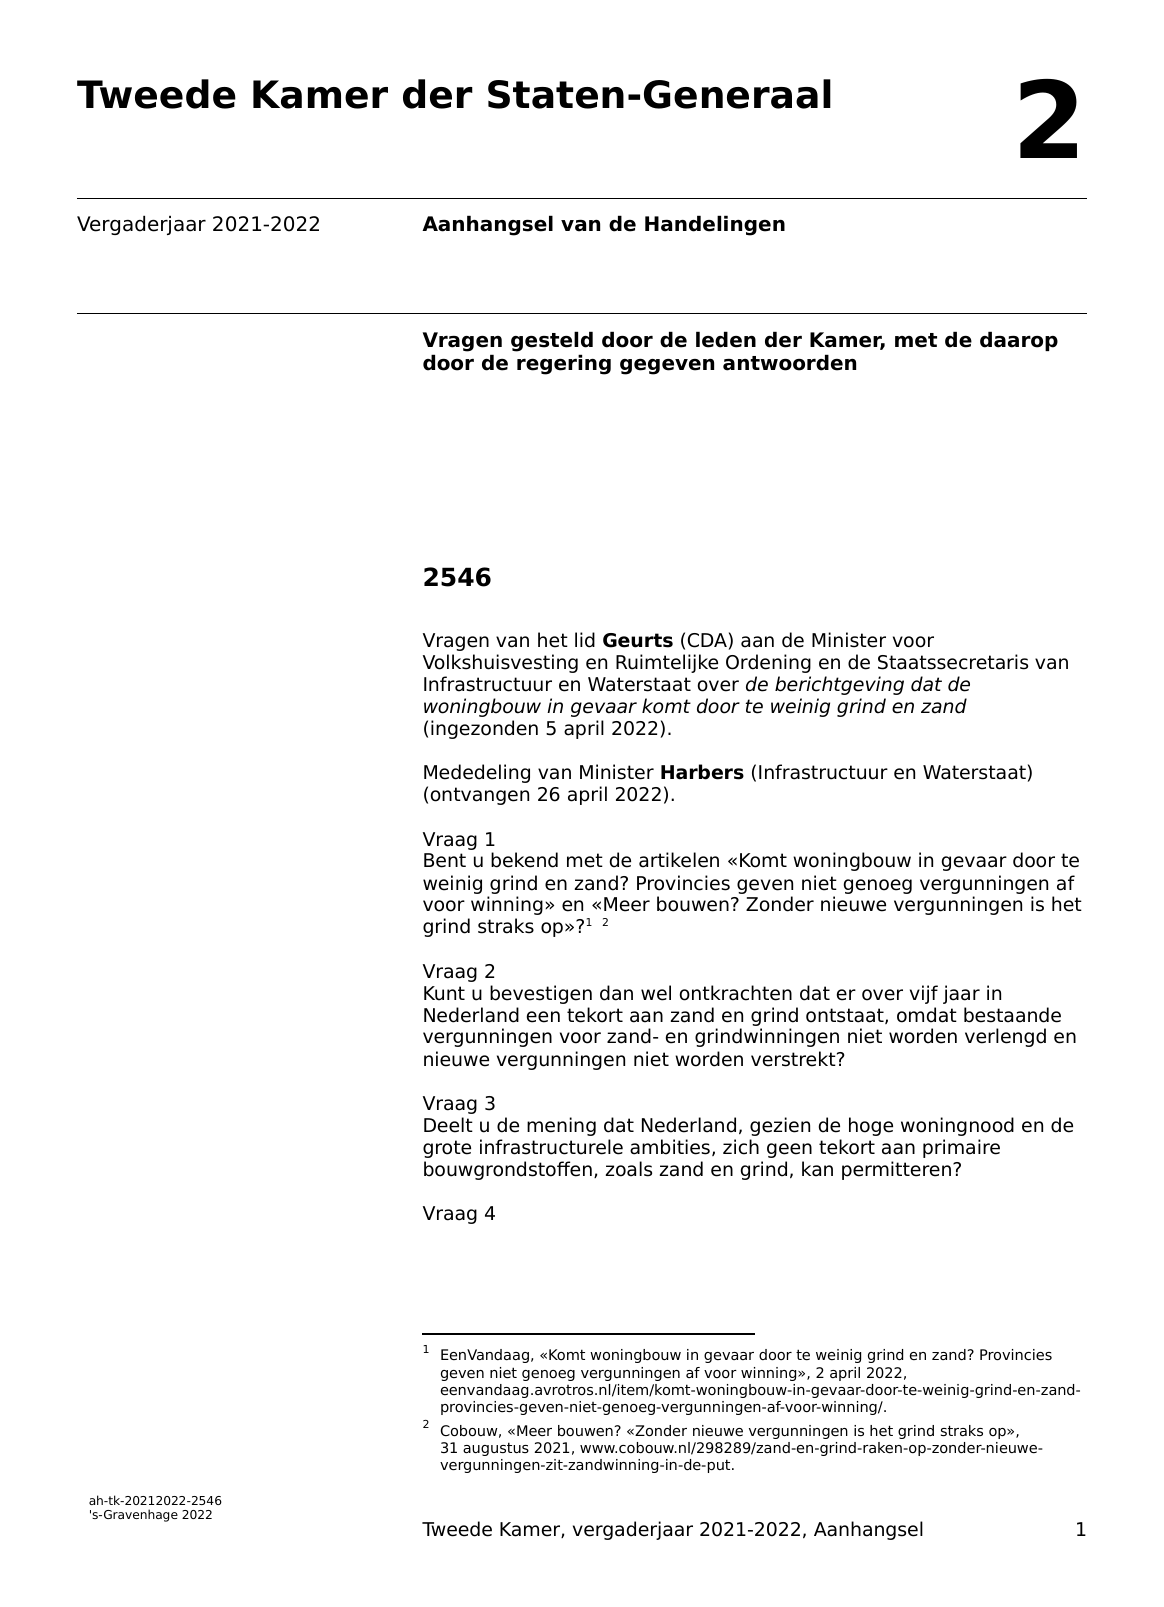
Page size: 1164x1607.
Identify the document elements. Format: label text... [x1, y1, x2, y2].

table_header 2 [886, 59, 1087, 198]
table_cell Aanhangsel van de Handelingen [422, 199, 1087, 313]
text Bent u bekend met de artikelen «Komt woningbouw in gevaar door te weinig grind en zand? Provincies geven niet genoeg vergunningen af voor winning» en «Meer bouwen? Zonder nieuwe vergunningen is het grind straks op»? [422, 850, 1087, 938]
text Vragen van het lid Geurts (CDA) aan de Minister voor Volkshuisvesting en Ruimtelijke Ordening en de Staatssecretaris van Infrastructuur en Waterstaat over de berichtgeving dat de woningbouw in gevaar komt door te weinig grind en zand (ingezonden 5 april 2022). [422, 630, 1087, 740]
text Vraag 3 [422, 1093, 1087, 1114]
table_cell [77, 314, 422, 375]
table_cell Vragen gesteld door de leden der Kamer, met de daarop door de regering gegeven antwoorden [422, 314, 1087, 375]
text Kunt u bevestigen dan wel ontkrachten dat er over vijf jaar in Nederland een tekort aan zand en grind ontstaat, omdat bestaande vergunningen voor zand- en grindwinningen niet worden verlengd en nieuwe vergunningen niet worden verstrekt? [422, 982, 1087, 1070]
text Vraag 2 [422, 961, 1087, 982]
text EenVandaag, «Komt woningbouw in gevaar door te weinig grind en zand? Provincies geven niet genoeg vergunningen af voor winning», 2 april 2022, eenvandaag.avrotros.nl/item/komt-woningbouw-in-gevaar-door-te-weinig-grind-en-zand-provincies-geven-niet-genoeg-vergunningen-af-voor-winning/. [422, 1343, 1087, 1416]
text 2546 [422, 563, 1087, 592]
table_cell Vergaderjaar 2021-2022 [77, 199, 422, 313]
table_header Tweede Kamer der Staten-Generaal [77, 59, 886, 198]
text Vraag 4 [422, 1203, 1087, 1225]
text Vraag 1 [422, 828, 1087, 850]
text Mededeling van Minister Harbers (Infrastructuur en Waterstaat) (ontvangen 26 april 2022). [422, 762, 1087, 806]
text ah-tk-20212022-2546 [88, 1494, 323, 1508]
text 's-Gravenhage 2022 [88, 1508, 323, 1522]
text Deelt u de mening dat Nederland, gezien de hoge woningnood en de grote infrastructurele ambities, zich geen tekort aan primaire bouwgrondstoffen, zoals zand en grind, kan permitteren? [422, 1114, 1087, 1181]
text Cobouw, «Meer bouwen? «Zonder nieuwe vergunningen is het grind straks op», 31 augustus 2021, www.cobouw.nl/298289/zand-en-grind-raken-op-zonder-nieuwe-vergunningen-zit-zandwinning-in-de-put. [422, 1418, 1087, 1474]
